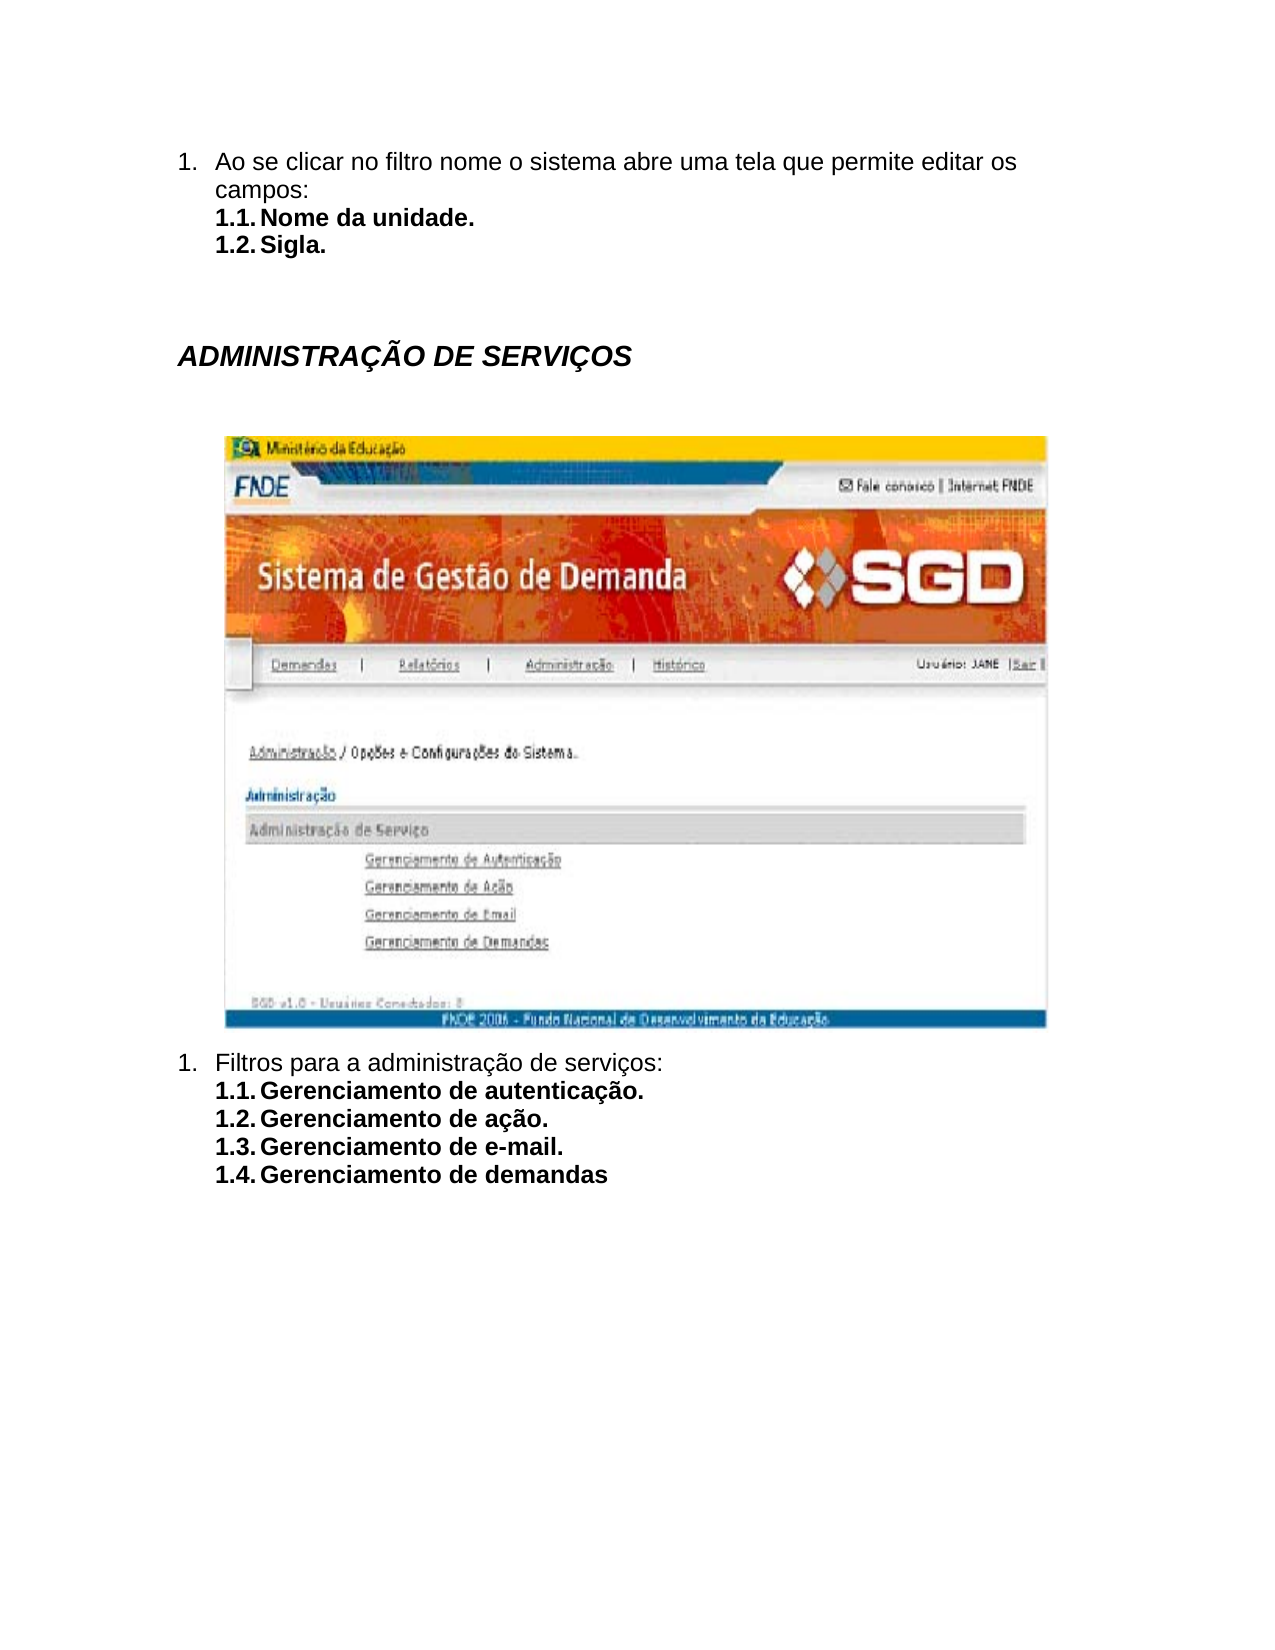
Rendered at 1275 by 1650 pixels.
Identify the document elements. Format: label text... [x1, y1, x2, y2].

list Gerenciamento de autenticação. [215, 1077, 1098, 1105]
list Ao se clicar no filtro nome o sistema abre uma tela que permite editar os campos: [177, 148, 1098, 203]
list Gerenciamento de demandas [215, 1161, 1098, 1188]
picture [224, 436, 1050, 1033]
list Sigla. [215, 231, 1098, 259]
list Gerenciamento de e-mail. [215, 1133, 1098, 1161]
list Filtros para a administração de serviços: [177, 491, 1098, 1077]
list Nome da unidade. [215, 203, 1098, 231]
list Gerenciamento de ação. [215, 1105, 1098, 1133]
subtitle ADMINISTRAÇÃO DE SERVIÇOS [177, 340, 1098, 373]
